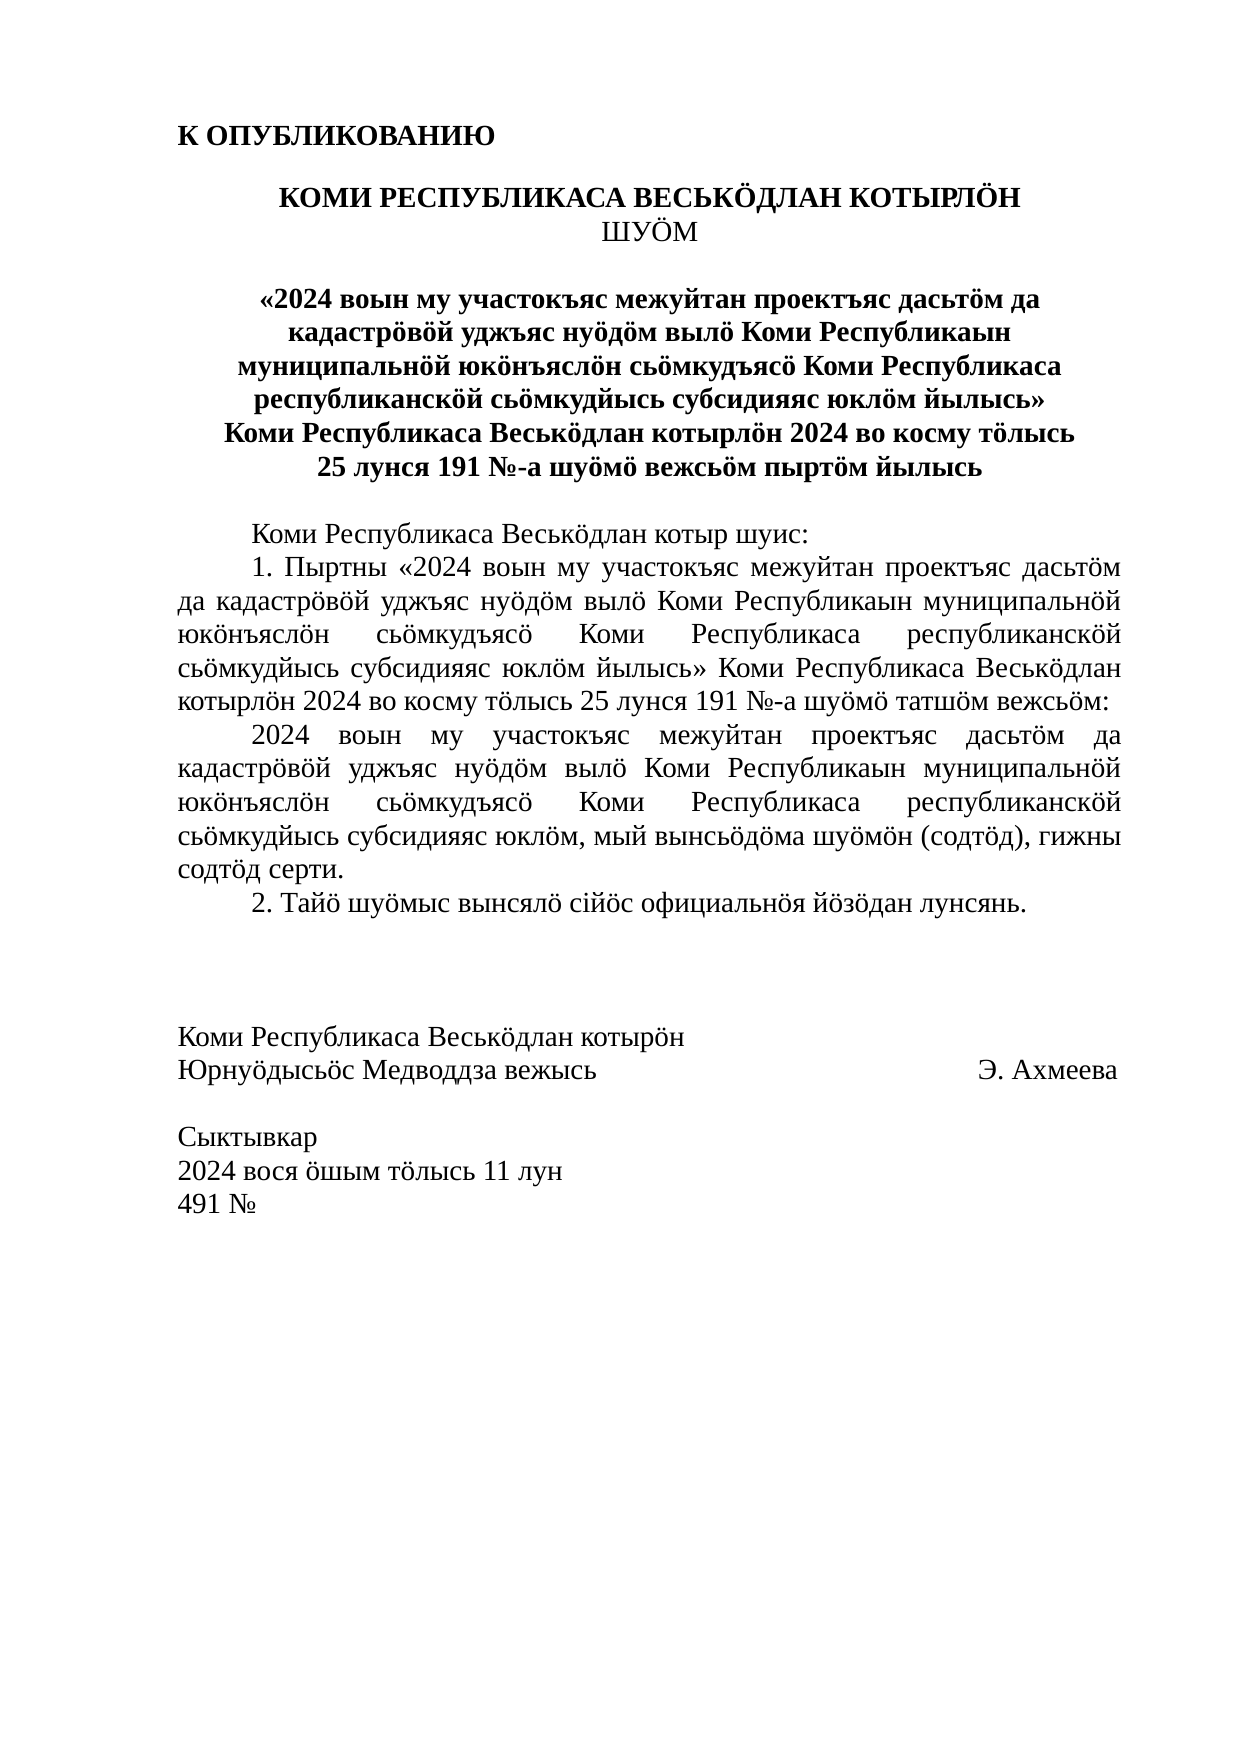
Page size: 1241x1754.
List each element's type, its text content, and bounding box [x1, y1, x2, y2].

text 1. Пыртны «2024 воын му участокъяс межуйтан проектъяс дасьтӧм да кадастрӧвӧй уджъяс нуӧдӧм вылӧ Коми Республикаын муниципальнӧй юкӧнъяслӧн сьӧмкудъясӧ Коми Республикаса республиканскӧй сьӧмкудйысь субсидияяс юклӧм йылысь» Коми Республикаса Веськӧдлан котырлӧн 2024 во косму тӧлысь 25 лунся 191 №-а шуӧмӧ татшӧм вежсьӧм: [177, 549, 1122, 717]
text 491 № [177, 1187, 1122, 1220]
list «2024 воын му участокъяс межуйтан проектъяс дасьтӧм да [177, 281, 1122, 314]
subtitle ШУӦМ [177, 214, 1122, 247]
text 25 лунся 191 №-а шуӧмӧ вежсьӧм пыртӧм йылысь [177, 449, 1122, 482]
text Коми Республикаса Веськӧдлан котырлӧн 2024 во косму тӧлысь [177, 415, 1122, 449]
subtitle КОМИ РЕСПУБЛИКАСА ВЕСЬКӦДЛАН КОТЫРЛӦН [177, 180, 1122, 214]
text Юрнуӧдысьӧс Медводдза вежысь Э. Ахмеева [177, 1052, 1122, 1086]
text 2. Тайӧ шуӧмыс вынсялӧ сійӧс официальнӧя йӧзӧдан лунсянь. [177, 885, 1122, 918]
text кадастрӧвӧй уджъяс нуӧдӧм вылӧ Коми Республикаын [177, 314, 1122, 348]
subtitle К ОПУБЛИКОВАНИЮ [177, 118, 1122, 152]
text муниципальнӧй юкӧнъяслӧн сьӧмкудъясӧ Коми Республикаса республиканскӧй сьӧмкудйысь субсидияяс юклӧм йылысь» [177, 348, 1122, 415]
text 2024 воын му участокъяс межуйтан проектъяс дасьтӧм да кадастрӧвӧй уджъяс нуӧдӧм вылӧ Коми Республикаын муниципальнӧй юкӧнъяслӧн сьӧмкудъясӧ Коми Республикаса республиканскӧй сьӧмкудйысь субсидияяс юклӧм, мый вынсьӧдӧма шуӧмӧн (содтӧд), гижны содтӧд серти. [177, 717, 1122, 885]
text Коми Республикаса Веськӧдлан котырӧн [177, 1019, 1122, 1052]
text Сыктывкар [177, 1119, 1122, 1153]
subtitle Коми Республикаса Веськӧдлан котыр шуис: [177, 516, 1122, 549]
text 2024 вося ӧшым тӧлысь 11 лун [177, 1153, 1122, 1187]
